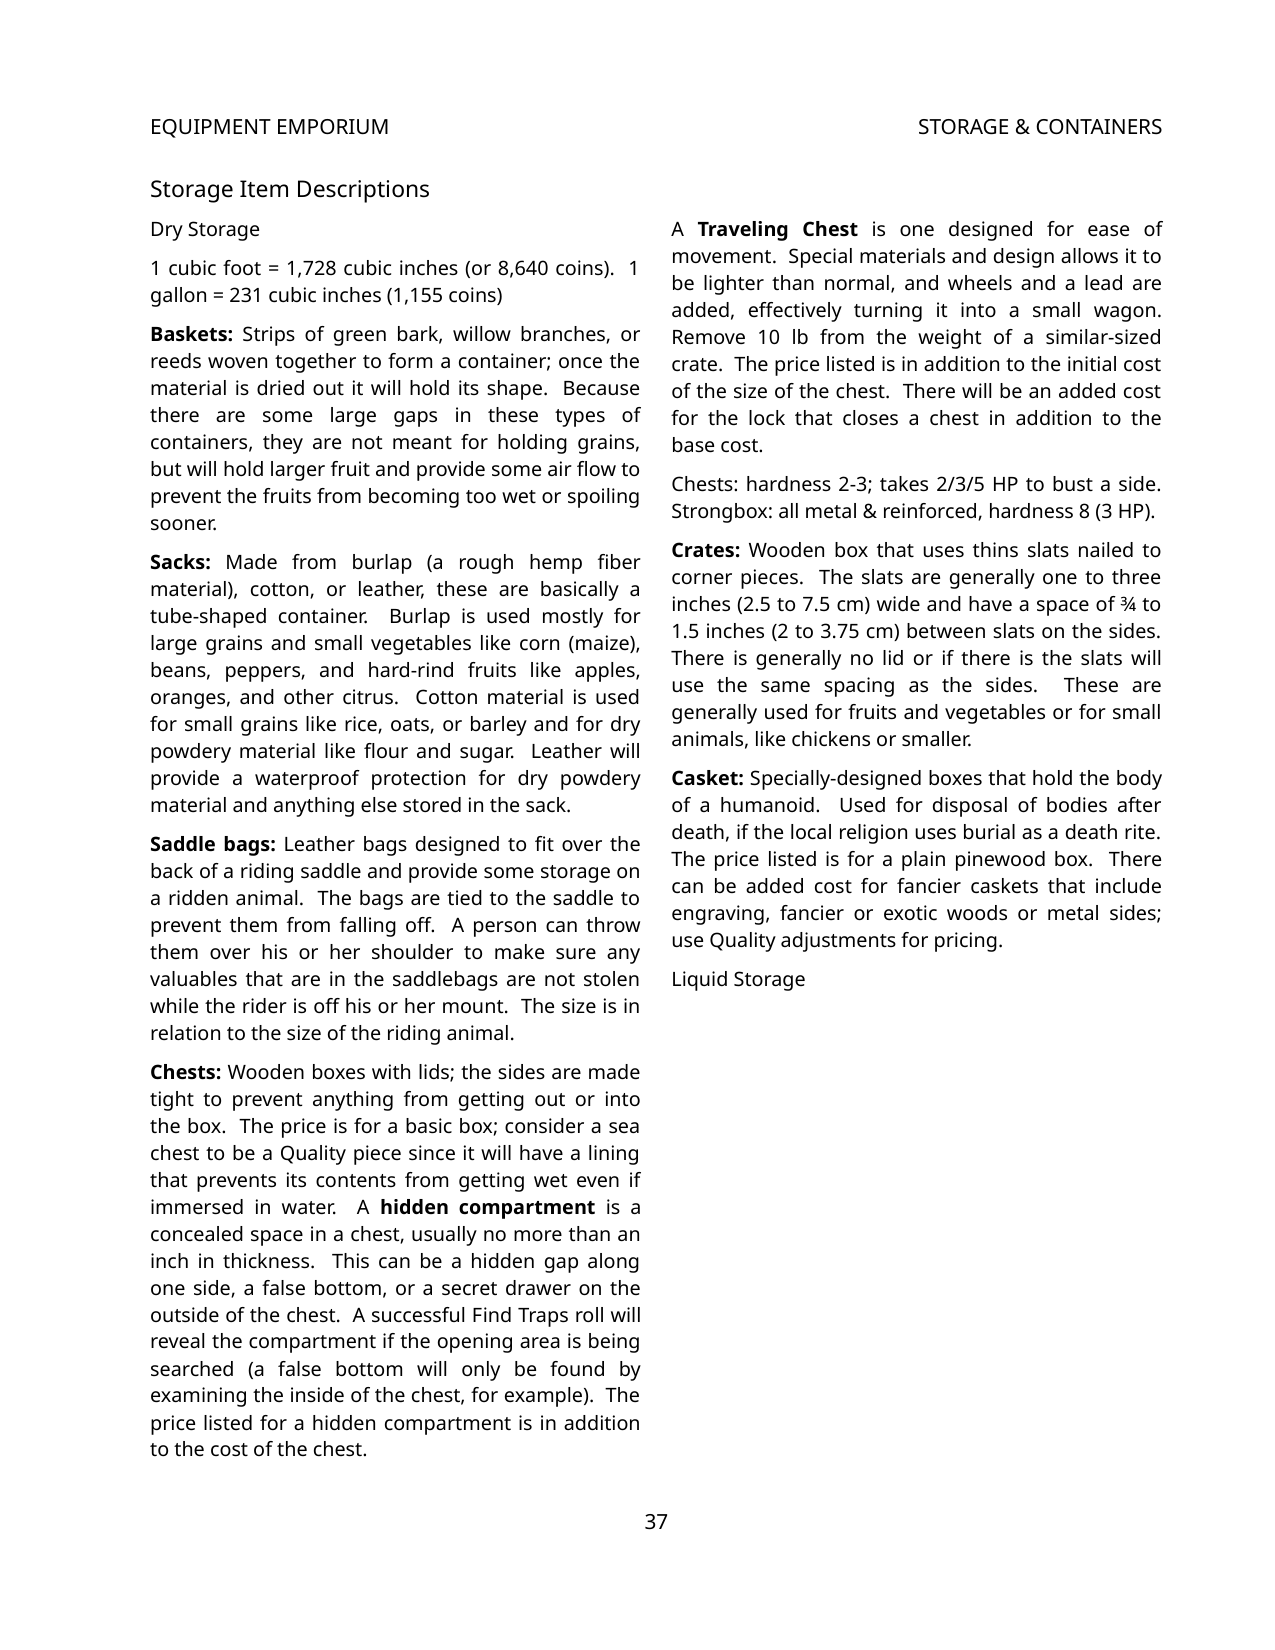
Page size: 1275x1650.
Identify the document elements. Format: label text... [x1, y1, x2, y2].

subtitle Storage Item Descriptions [150, 172, 1162, 204]
text Sacks: Made from burlap (a rough hemp fiber material), cotton, or leather, these are basically a tube-shaped container. Burlap is used mostly for large grains and small vegetables like corn (maize), beans, peppers, and hard-rind fruits like apples, oranges, and other citrus. Cotton material is used for small grains like rice, oats, or barley and for dry powdery material like flour and sugar. Leather will provide a waterproof protection for dry powdery material and anything else stored in the sack. [150, 548, 641, 818]
text Baskets: Strips of green bark, willow branches, or reeds woven together to form a container; once the material is dried out it will hold its shape. Because there are some large gaps in these types of containers, they are not meant for holding grains, but will hold larger fruit and provide some air flow to prevent the fruits from becoming too wet or spoiling sooner. [150, 321, 641, 536]
text Dry Storage [150, 216, 641, 243]
text Chests: Wooden boxes with lids; the sides are made tight to prevent anything from getting out or into the box. The price is for a basic box; consider a sea chest to be a Quality piece since it will have a lining that prevents its contents from getting wet even if immersed in water. A hidden compartment is a concealed space in a chest, usually no more than an inch in thickness. This can be a hidden gap along one side, a false bottom, or a secret drawer on the outside of the chest. A successful Find Traps roll will reveal the compartment if the opening area is being searched (a false bottom will only be found by examining the inside of the chest, for example). The price listed for a hidden compartment is in addition to the cost of the chest. [150, 1058, 641, 1463]
text Chests: hardness 2-3; takes 2/3/5 HP to bust a side. Strongbox: all metal & reinforced, hardness 8 (3 HP). [671, 471, 1162, 524]
text Liquid Storage [671, 965, 1162, 992]
text Saddle bags: Leather bags designed to fit over the back of a riding saddle and provide some storage on a ridden animal. The bags are tied to the saddle to prevent them from falling off. A person can throw them over his or her shoulder to make sure any valuables that are in the saddlebags are not stolen while the rider is off his or her mount. The size is in relation to the size of the riding animal. [150, 830, 641, 1046]
text Crates: Wooden box that uses thins slats nailed to corner pieces. The slats are generally one to three inches (2.5 to 7.5 cm) wide and have a space of ¾ to 1.5 inches (2 to 3.75 cm) between slats on the sides. There is generally no lid or if there is the slats will use the same spacing as the sides. These are generally used for fruits and vegetables or for small animals, like chickens or smaller. [671, 536, 1162, 752]
text A Traveling Chest is one designed for ease of movement. Special materials and design allows it to be lighter than normal, and wheels and a lead are added, effectively turning it into a small wagon. Remove 10 lb from the weight of a similar-sized crate. The price listed is in addition to the initial cost of the size of the chest. There will be an added cost for the lock that closes a chest in addition to the base cost. [671, 216, 1162, 458]
text 1 cubic foot = 1,728 cubic inches (or 8,640 coins). 1 gallon = 231 cubic inches (1,155 coins) [150, 255, 641, 309]
text Casket: Specially-designed boxes that hold the body of a humanoid. Used for disposal of bodies after death, if the local religion uses burial as a death rite. The price listed is for a plain pinewood box. There can be added cost for fancier caskets that include engraving, fancier or exotic woods or metal sides; use Quality adjustments for pricing. [671, 764, 1162, 953]
